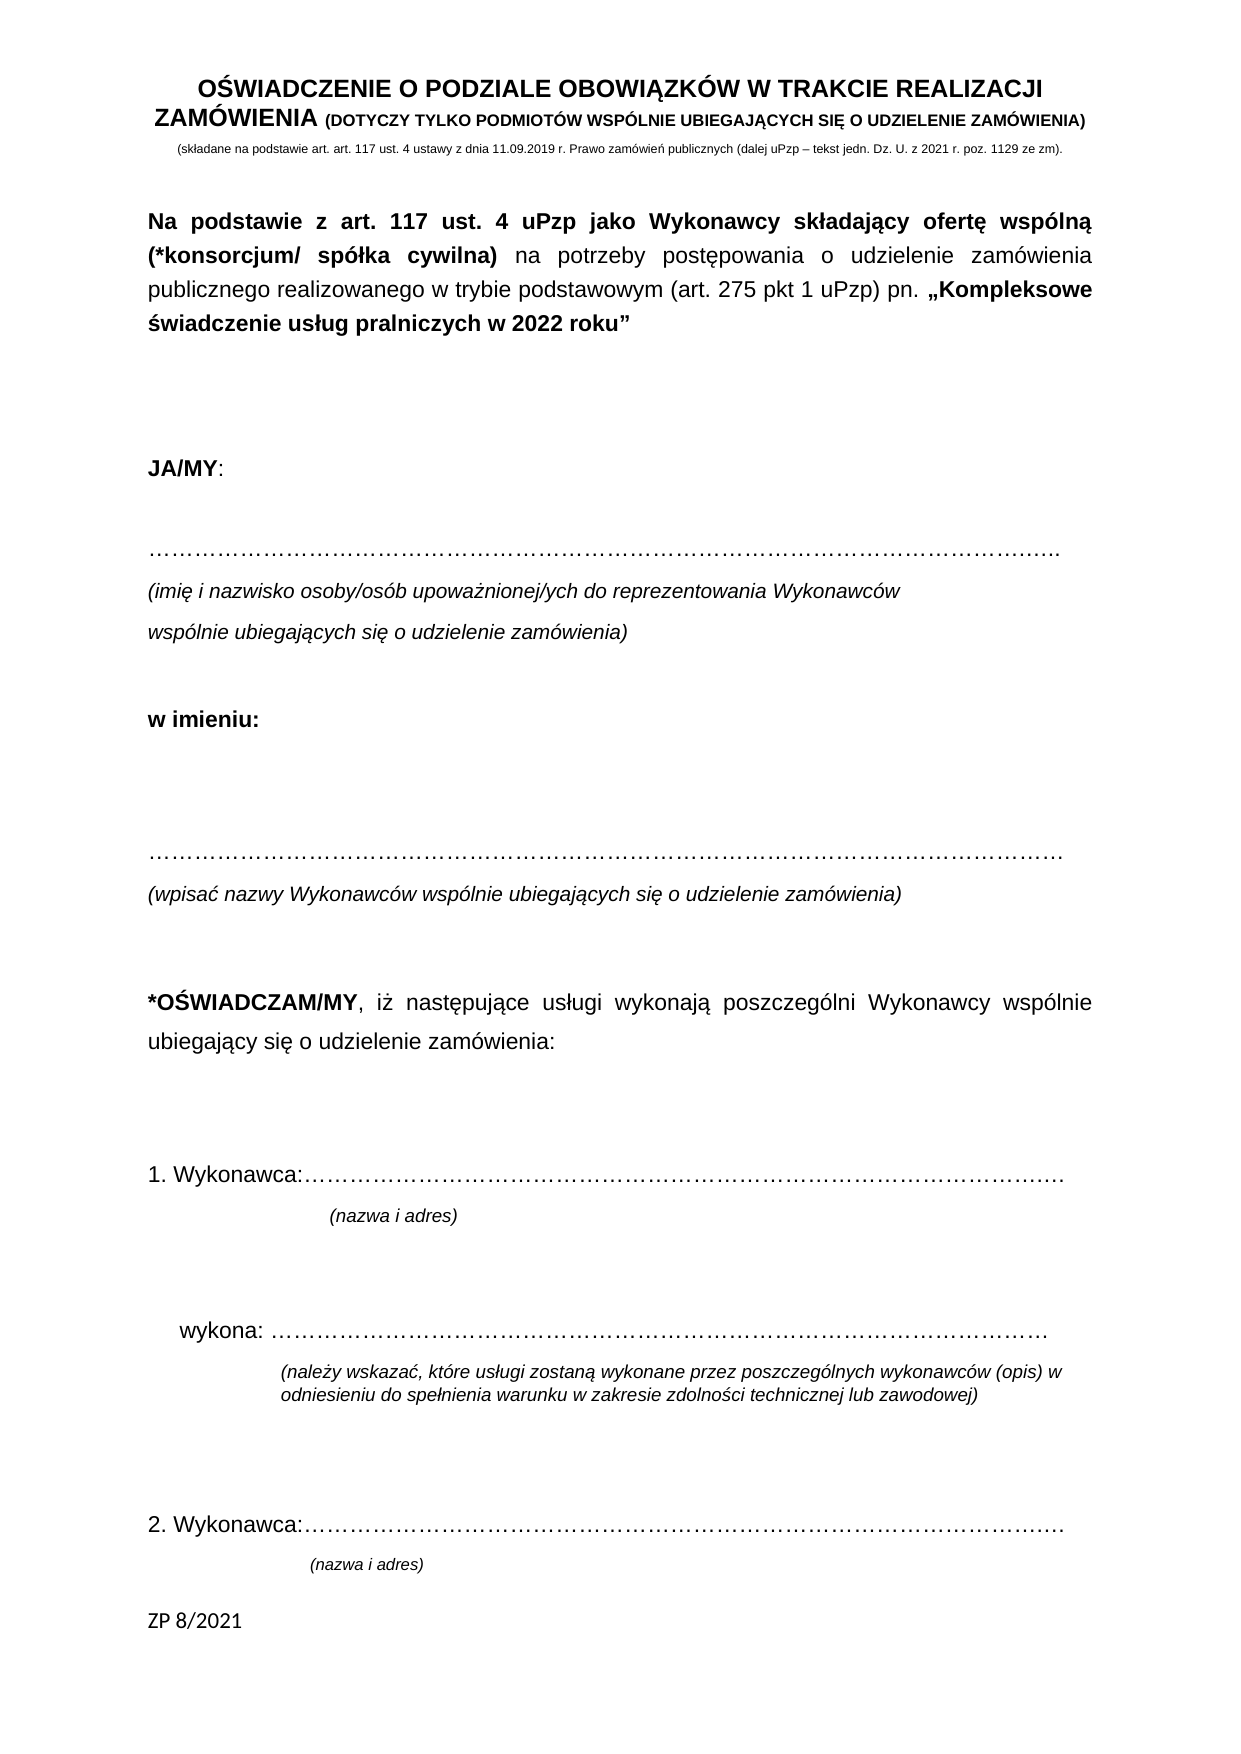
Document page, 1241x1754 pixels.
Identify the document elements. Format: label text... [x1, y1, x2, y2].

text w imieniu: [148, 706, 1093, 732]
text (składane na podstawie art. art. 117 ust. 4 ustawy z dnia 11.09.2019 r. Prawo zamówień publicznych (dalej uPzp – tekst jedn. Dz. U. z 2021 r. poz. 1129 ze zm). [148, 131, 1093, 156]
text …………………………………………………………………………………………………….….. [148, 534, 1122, 561]
text (należy wskazać, które usługi zostaną wykonane przez poszczególnych wykonawców (opis) w odniesieniu do spełnienia warunku w zakresie zdolności technicznej lub zawodowej) [281, 1361, 1093, 1405]
text (wpisać nazwy Wykonawców wspólnie ubiegających się o udzielenie zamówienia) [148, 882, 1093, 906]
text ………………………………………………………………………………………………………… [148, 838, 1093, 864]
text *OŚWIADCZAM/MY, iż następujące usługi wykonają poszczególni Wykonawcy wspólnie ubiegający się o udzielenie zamówienia: [148, 988, 1093, 1054]
text 1. Wykonawca:…………………………………………………………………………………….… [148, 1161, 1093, 1187]
text OŚWIADCZENIE O PODZIALE OBOWIĄZKÓW W TRAKCIE REALIZACJI ZAMÓWIENIA (DOTYCZY TYLKO PODMIOTÓW WSPÓLNIE UBIEGAJĄCYCH SIĘ O UDZIELENIE ZAMÓWIENIA) [148, 74, 1093, 131]
text (imię i nazwisko osoby/osób upoważnionej/ych do reprezentowania Wykonawców [148, 578, 1078, 602]
text Na podstawie z art. 117 ust. 4 uPzp jako Wykonawcy składający ofertę wspólną (*konsorcjum/ spółka cywilna) na potrzeby postępowania o udzielenie zamówienia publicznego realizowanego w trybie podstawowym (art. 275 pkt 1 uPzp) pn. „Kompleksowe świadczenie usług pralniczych w 2022 roku” [148, 208, 1093, 336]
text (nazwa i adres) [148, 1555, 1093, 1574]
text 2. Wykonawca:…………………………………………………………………………………….… [148, 1511, 1093, 1537]
text (nazwa i adres) [148, 1205, 1093, 1227]
text wykona: ………………………………………………………………………………………… [148, 1317, 1093, 1344]
text wspólnie ubiegających się o udzielenie zamówienia) [148, 620, 1078, 644]
text JA/MY: [148, 455, 1093, 481]
